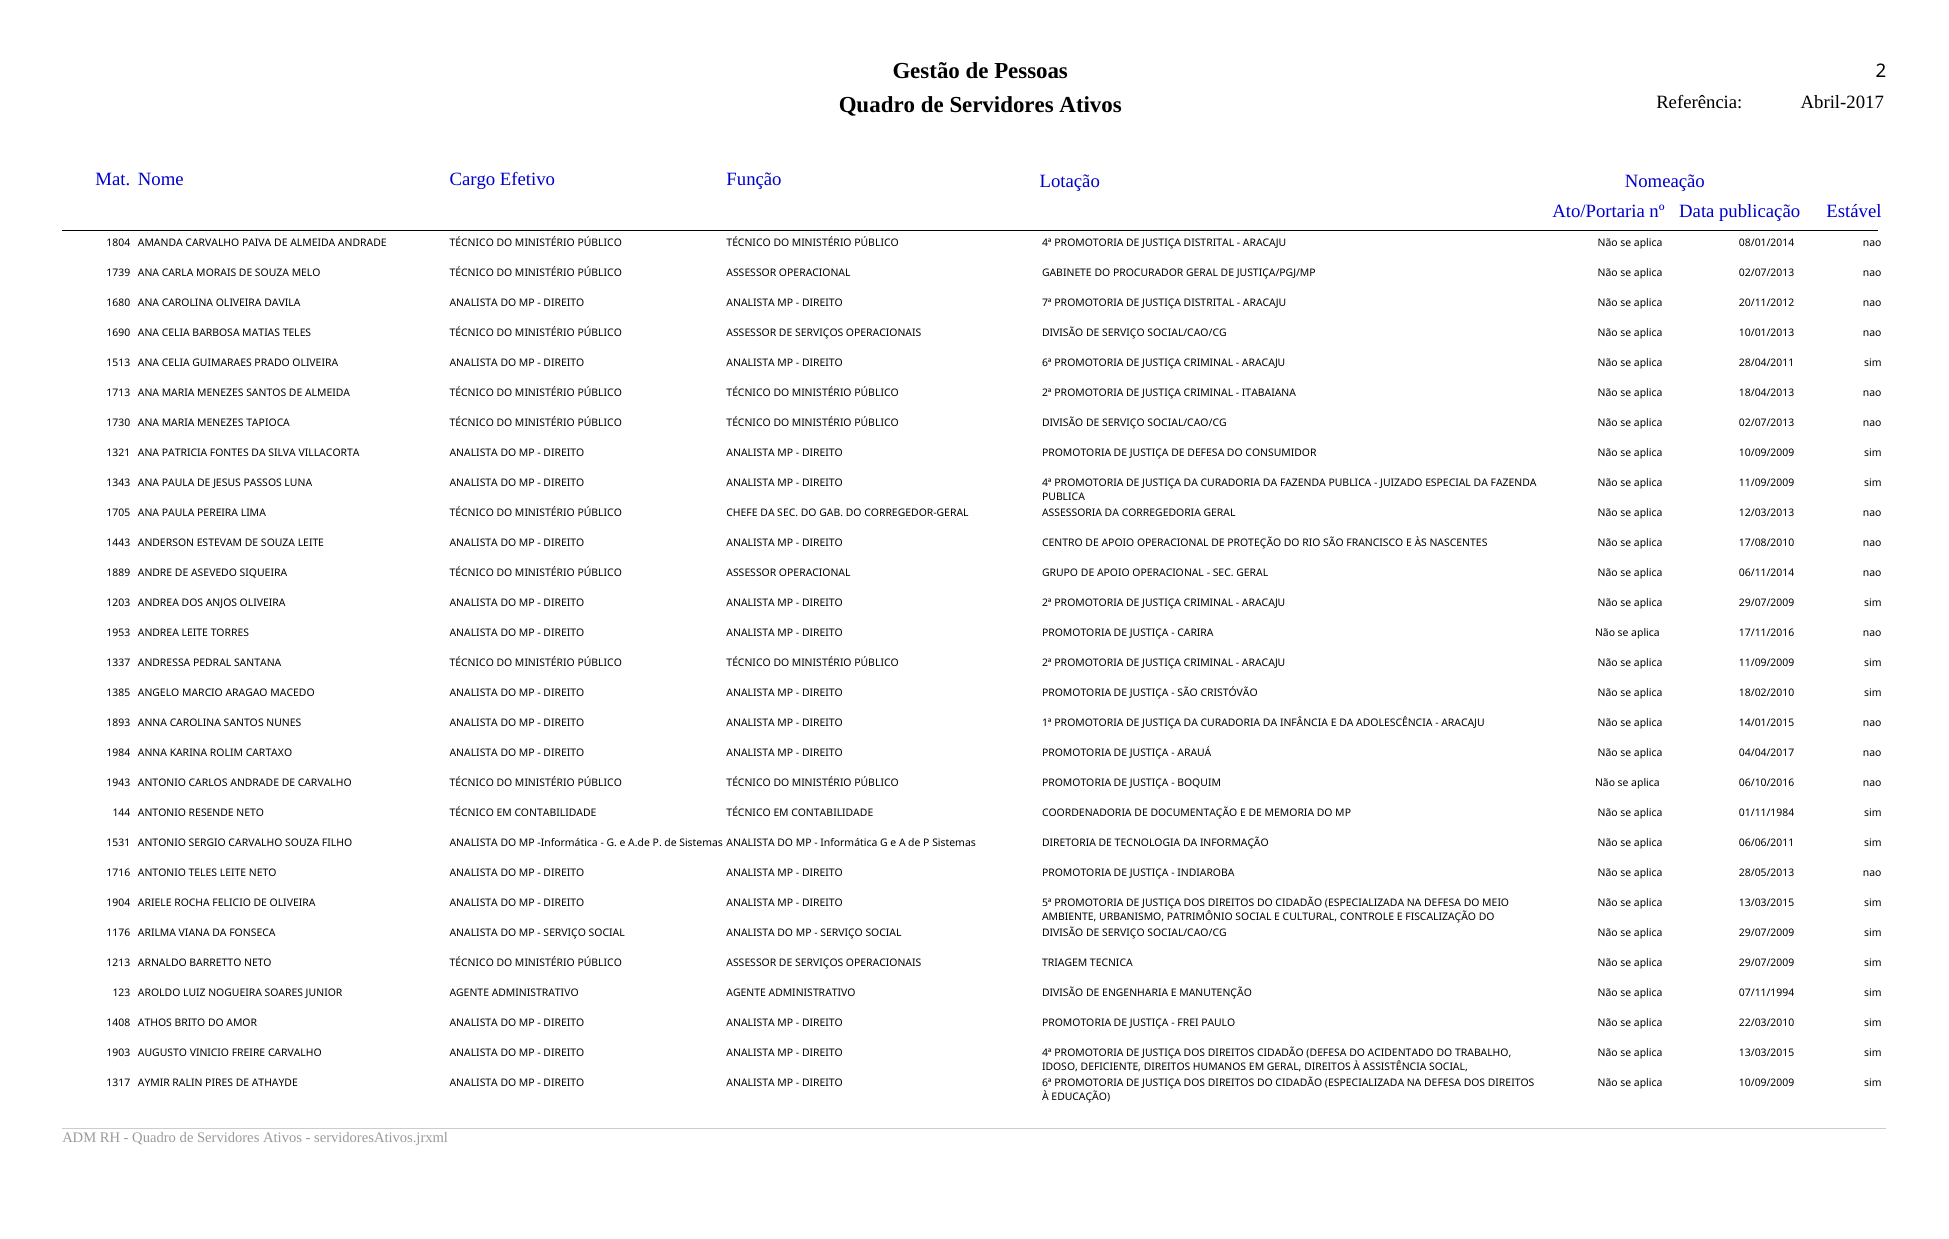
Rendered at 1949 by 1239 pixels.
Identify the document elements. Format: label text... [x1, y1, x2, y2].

table_cell ANNA CAROLINA SANTOS NUNES [138, 715, 443, 745]
table_cell 1443 [68, 535, 130, 565]
table_cell [1030, 445, 1042, 475]
table_cell [0, 835, 68, 865]
table_cell 10/09/2009 [1662, 445, 1794, 475]
table_cell 4ª PROMOTORIA DE JUSTIÇA DOS DIREITOS CIDADÃO (DEFESA DO ACIDENTADO DO TRABALHO, IDOSO, DEFICIENTE, DIREITOS HUMANOS EM GERAL, DIREITOS À ASSISTÊNCIA SOCIAL, [1042, 1045, 1538, 1075]
table_cell ASSESSORIA DA CORREGEDORIA GERAL [1042, 505, 1538, 535]
table_cell [443, 1045, 449, 1075]
table_cell nao [1803, 535, 1881, 565]
table_cell TÉCNICO DO MINISTÉRIO PÚBLICO [726, 235, 1030, 265]
table_cell nao [1803, 325, 1881, 355]
table_cell [1886, 57, 1948, 84]
table_cell [1881, 565, 1948, 595]
table_cell ANALISTA MP - DIREITO [726, 1045, 1030, 1075]
table_cell ANALISTA MP - DIREITO [726, 295, 1030, 325]
table_cell [130, 625, 138, 655]
table_cell [443, 835, 449, 865]
table_cell [1523, 57, 1731, 84]
table_cell [1881, 775, 1948, 805]
table_cell 06/10/2016 [1662, 775, 1794, 805]
table_cell 04/04/2017 [1662, 745, 1794, 775]
table_cell Nomeação [1529, 170, 1800, 199]
table_cell [1030, 1075, 1042, 1105]
table_cell [0, 955, 68, 985]
table_cell [130, 1015, 138, 1045]
table_cell [0, 57, 437, 84]
table_cell [1881, 745, 1948, 775]
table_cell [443, 385, 449, 415]
table_cell ANDRESSA PEDRAL SANTANA [138, 655, 443, 685]
table_cell sim [1803, 985, 1881, 1015]
table_cell DIVISÃO DE SERVIÇO SOCIAL/CAO/CG [1042, 925, 1538, 955]
table_cell 12/03/2013 [1662, 505, 1794, 535]
table_cell [1030, 505, 1042, 535]
table_cell ANALISTA MP - DIREITO [726, 715, 1030, 745]
table_cell 1739 [68, 265, 130, 295]
table_cell 1893 [68, 715, 130, 745]
table_cell ANA CELIA GUIMARAES PRADO OLIVEIRA [138, 355, 443, 385]
table_cell [130, 1075, 138, 1105]
table_cell [1881, 865, 1948, 895]
table_cell [1538, 565, 1547, 595]
table_cell [130, 685, 138, 715]
table_cell TÉCNICO DO MINISTÉRIO PÚBLICO [726, 385, 1030, 415]
table_cell Não se aplica [1547, 625, 1662, 655]
table_cell [1794, 655, 1803, 685]
table_cell [1538, 895, 1547, 925]
table_cell [0, 595, 68, 625]
table_cell TÉCNICO EM CONTABILIDADE [449, 805, 723, 835]
table_cell ANNA KARINA ROLIM CARTAXO [138, 745, 443, 775]
table_cell ANALISTA MP - DIREITO [726, 1015, 1030, 1045]
table_cell [130, 865, 138, 895]
table_cell [1800, 170, 1948, 198]
table_cell sim [1803, 925, 1881, 955]
table_cell Não se aplica [1547, 955, 1662, 985]
table_cell nao [1803, 385, 1881, 415]
table_cell [130, 775, 138, 805]
table_cell [1030, 745, 1042, 775]
table_cell 06/06/2011 [1662, 835, 1794, 865]
table_cell [130, 805, 138, 835]
table_cell Não se aplica [1547, 1045, 1662, 1075]
table_cell COORDENADORIA DE DOCUMENTAÇÃO E DE MEMORIA DO MP [1042, 805, 1538, 835]
table_cell 07/11/1994 [1662, 985, 1794, 1015]
table_cell TÉCNICO DO MINISTÉRIO PÚBLICO [449, 955, 723, 985]
table_cell [1538, 685, 1547, 715]
table_cell Não se aplica [1547, 1015, 1662, 1045]
table_cell ANALISTA MP - DIREITO [726, 865, 1030, 895]
table_cell [1538, 1045, 1547, 1075]
table_cell [1794, 715, 1803, 745]
table_cell 17/08/2010 [1662, 535, 1794, 565]
table_cell [130, 445, 138, 475]
table_cell ANDERSON ESTEVAM DE SOUZA LEITE [138, 535, 443, 565]
table_cell 4ª PROMOTORIA DE JUSTIÇA DA CURADORIA DA FAZENDA PUBLICA - JUIZADO ESPECIAL DA FAZENDA PUBLICA [1042, 475, 1538, 505]
table_cell [0, 655, 68, 685]
table_cell [1523, 91, 1656, 124]
table_cell Referência: [1656, 91, 1754, 124]
table_cell ANA CAROLINA OLIVEIRA DAVILA [138, 295, 443, 325]
table_cell [130, 925, 138, 955]
table_cell nao [1803, 415, 1881, 445]
table_cell 29/07/2009 [1662, 925, 1794, 955]
table_cell [0, 325, 68, 355]
table_cell TÉCNICO DO MINISTÉRIO PÚBLICO [449, 265, 723, 295]
table_cell 1804 [68, 235, 130, 265]
table_cell [130, 655, 138, 685]
table_cell ASSESSOR DE SERVIÇOS OPERACIONAIS [726, 955, 1030, 985]
table_cell [1886, 1128, 1948, 1152]
table_cell 2 [1731, 57, 1886, 84]
table_cell [1794, 625, 1803, 655]
table_cell [1884, 91, 1948, 124]
table_cell 6ª PROMOTORIA DE JUSTIÇA DOS DIREITOS DO CIDADÃO (ESPECIALIZADA NA DEFESA DOS DIREITOS À EDUCAÇÃO) [1042, 1075, 1538, 1105]
table_cell [1881, 355, 1948, 385]
table_cell [130, 895, 138, 925]
table_cell [1538, 805, 1547, 835]
table_cell [1794, 265, 1803, 295]
table_cell 18/04/2013 [1662, 385, 1794, 415]
table_cell ANALISTA DO MP -Informática - G. e A.de P. de Sistemas [449, 835, 723, 865]
table_cell 13/03/2015 [1662, 895, 1794, 925]
table_cell GABINETE DO PROCURADOR GERAL DE JUSTIÇA/PGJ/MP [1042, 265, 1538, 295]
table_cell [0, 865, 68, 895]
table_cell [1538, 1075, 1547, 1105]
table_cell [0, 805, 68, 835]
table_cell [0, 1075, 68, 1105]
table_cell ANALISTA DO MP - DIREITO [449, 1015, 723, 1045]
table_cell ANDRE DE ASEVEDO SIQUEIRA [138, 565, 443, 595]
table_cell PROMOTORIA DE JUSTIÇA DE DEFESA DO CONSUMIDOR [1042, 445, 1538, 475]
table_cell [1794, 685, 1803, 715]
table_cell ANTONIO TELES LEITE NETO [138, 865, 443, 895]
table_cell PROMOTORIA DE JUSTIÇA - CARIRA [1042, 625, 1538, 655]
table_cell [1538, 985, 1547, 1015]
table_cell ANALISTA DO MP - DIREITO [449, 625, 723, 655]
table_cell Não se aplica [1547, 295, 1662, 325]
table_cell ANTONIO RESENDE NETO [138, 805, 443, 835]
table_cell TÉCNICO DO MINISTÉRIO PÚBLICO [726, 415, 1030, 445]
table_cell [1881, 1045, 1948, 1075]
table_cell [130, 325, 138, 355]
table_cell [1538, 505, 1547, 535]
table_cell PROMOTORIA DE JUSTIÇA - BOQUIM [1042, 775, 1538, 805]
table_cell sim [1803, 1075, 1881, 1105]
table_cell Não se aplica [1547, 865, 1662, 895]
table_cell [130, 985, 138, 1015]
table_cell sim [1803, 595, 1881, 625]
table_cell AMANDA CARVALHO PAIVA DE ALMEIDA ANDRADE [138, 235, 443, 265]
table_cell [0, 200, 1529, 229]
table_cell [1881, 475, 1948, 505]
table_cell ANALISTA MP - DIREITO [726, 1075, 1030, 1105]
table_cell [443, 805, 449, 835]
table_cell 1730 [68, 415, 130, 445]
table_header [0, 0, 1948, 57]
table_cell ANA CELIA BARBOSA MATIAS TELES [138, 325, 443, 355]
table_cell AYMIR RALIN PIRES DE ATHAYDE [138, 1075, 443, 1105]
table_cell Não se aplica [1547, 1075, 1662, 1105]
table_cell [1538, 355, 1547, 385]
table_cell DIVISÃO DE SERVIÇO SOCIAL/CAO/CG [1042, 325, 1538, 355]
table_header Cargo Efetivo [449, 168, 684, 198]
table_cell sim [1803, 835, 1881, 865]
table_cell ANALISTA MP - DIREITO [726, 595, 1030, 625]
table_cell [1030, 415, 1042, 445]
table_cell ANA MARIA MENEZES TAPIOCA [138, 415, 443, 445]
table_cell 1984 [68, 745, 130, 775]
table_cell PROMOTORIA DE JUSTIÇA - ARAUÁ [1042, 745, 1538, 775]
table_cell ANALISTA DO MP - DIREITO [449, 1045, 723, 1075]
table_cell 6ª PROMOTORIA DE JUSTIÇA CRIMINAL - ARACAJU [1042, 355, 1538, 385]
table_cell [443, 265, 449, 295]
table_cell [1794, 895, 1803, 925]
table_cell ANALISTA DO MP - DIREITO [449, 895, 723, 925]
table_cell [0, 1128, 62, 1152]
table_cell [0, 505, 68, 535]
table_cell ANALISTA MP - DIREITO [726, 745, 1030, 775]
table_cell 1ª PROMOTORIA DE JUSTIÇA DA CURADORIA DA INFÂNCIA E DA ADOLESCÊNCIA - ARACAJU [1042, 715, 1538, 745]
table_cell Data publicação [1665, 200, 1800, 229]
table_cell Quadro de Servidores Ativos [437, 91, 1523, 124]
table_cell AUGUSTO VINICIO FREIRE CARVALHO [138, 1045, 443, 1075]
table_cell nao [1803, 625, 1881, 655]
table_cell [1794, 325, 1803, 355]
table_cell PROMOTORIA DE JUSTIÇA - FREI PAULO [1042, 1015, 1538, 1045]
table_cell [0, 355, 68, 385]
table_cell TRIAGEM TECNICA [1042, 955, 1538, 985]
table_cell 1321 [68, 445, 130, 475]
table_cell sim [1803, 805, 1881, 835]
table_cell 01/11/1984 [1662, 805, 1794, 835]
table_cell 13/03/2015 [1662, 1045, 1794, 1075]
table_cell ANALISTA DO MP - DIREITO [449, 685, 723, 715]
table_cell [1538, 865, 1547, 895]
table_cell [1030, 595, 1042, 625]
table_cell nao [1803, 265, 1881, 295]
table_cell [1881, 685, 1948, 715]
table_cell [1881, 1015, 1948, 1045]
table_cell 29/07/2009 [1662, 955, 1794, 985]
table_cell [130, 1045, 138, 1075]
table_cell [443, 595, 449, 625]
table_cell [1881, 235, 1948, 265]
table_cell TÉCNICO DO MINISTÉRIO PÚBLICO [726, 775, 1030, 805]
table_cell 29/07/2009 [1662, 595, 1794, 625]
table_cell DIRETORIA DE TECNOLOGIA DA INFORMAÇÃO [1042, 835, 1538, 865]
table_cell [443, 325, 449, 355]
table_cell [130, 265, 138, 295]
table_cell [443, 775, 449, 805]
table_cell ASSESSOR OPERACIONAL [726, 265, 1030, 295]
table_cell ANA CARLA MORAIS DE SOUZA MELO [138, 265, 443, 295]
table_cell sim [1803, 685, 1881, 715]
table_cell [1794, 1075, 1803, 1105]
table_cell [130, 715, 138, 745]
table_cell sim [1803, 475, 1881, 505]
table_cell ANA MARIA MENEZES SANTOS DE ALMEIDA [138, 385, 443, 415]
table_cell 22/03/2010 [1662, 1015, 1794, 1045]
table_cell [443, 235, 449, 265]
table_cell [1538, 445, 1547, 475]
table_cell ANALISTA MP - DIREITO [726, 685, 1030, 715]
table_cell [1794, 385, 1803, 415]
table_cell Não se aplica [1547, 325, 1662, 355]
table_cell [1881, 535, 1948, 565]
table_cell [1794, 865, 1803, 895]
table_cell 1690 [68, 325, 130, 355]
table_cell [0, 535, 68, 565]
table_cell [443, 955, 449, 985]
table_cell ANALISTA DO MP - Informática G e A de P Sistemas [726, 835, 1030, 865]
table_cell sim [1803, 655, 1881, 685]
table_cell [443, 985, 449, 1015]
table_cell 1317 [68, 1075, 130, 1105]
table_cell [1538, 385, 1547, 415]
table_cell 5ª PROMOTORIA DE JUSTIÇA DOS DIREITOS DO CIDADÃO (ESPECIALIZADA NA DEFESA DO MEIO AMBIENTE, URBANISMO, PATRIMÔNIO SOCIAL E CULTURAL, CONTROLE E FISCALIZAÇÃO DO [1042, 895, 1538, 925]
table_cell nao [1803, 775, 1881, 805]
table_cell nao [1803, 235, 1881, 265]
table_cell CENTRO DE APOIO OPERACIONAL DE PROTEÇÃO DO RIO SÃO FRANCISCO E ÀS NASCENTES [1042, 535, 1538, 565]
table_cell Não se aplica [1547, 415, 1662, 445]
table_cell [0, 745, 68, 775]
table_cell [1030, 535, 1042, 565]
table_cell [1030, 385, 1042, 415]
table_cell [1538, 475, 1547, 505]
table_cell [443, 445, 449, 475]
table_cell 1716 [68, 865, 130, 895]
table_cell [684, 170, 726, 198]
table_cell ANALISTA MP - DIREITO [726, 475, 1030, 505]
table_cell Não se aplica [1547, 235, 1662, 265]
table_cell [1538, 955, 1547, 985]
table_cell TÉCNICO DO MINISTÉRIO PÚBLICO [449, 565, 723, 595]
table_cell sim [1803, 355, 1881, 385]
table_header Nome [138, 168, 203, 198]
table_cell [443, 1015, 449, 1045]
table_cell ANALISTA DO MP - DIREITO [449, 295, 723, 325]
table_cell [130, 505, 138, 535]
table_cell Ato/Portaria nº [1529, 200, 1664, 229]
table_cell [1030, 625, 1042, 655]
table_cell [1881, 295, 1948, 325]
table_cell Abril-2017 [1756, 91, 1884, 124]
table_cell [0, 565, 68, 595]
table_cell [1030, 655, 1042, 685]
table_cell [0, 925, 68, 955]
table_cell Não se aplica [1547, 445, 1662, 475]
table_cell Gestão de Pessoas [437, 57, 1523, 85]
table_cell [1794, 1015, 1803, 1045]
table_cell ANALISTA DO MP - DIREITO [449, 745, 723, 775]
table_cell [1538, 535, 1547, 565]
table_cell Lotação [1039, 170, 1196, 199]
table_cell [1881, 955, 1948, 985]
table_cell ADM RH - Quadro de Servidores Ativos - servidoresAtivos.jrxml [62, 1129, 1886, 1152]
table_cell [1030, 265, 1042, 295]
table_cell Não se aplica [1547, 715, 1662, 745]
table_cell ANTONIO SERGIO CARVALHO SOUZA FILHO [138, 835, 443, 865]
table_cell [0, 295, 68, 325]
table_cell 1680 [68, 295, 130, 325]
table_cell [443, 535, 449, 565]
table_cell ARNALDO BARRETTO NETO [138, 955, 443, 985]
table_header Função [726, 168, 803, 198]
table_cell TÉCNICO DO MINISTÉRIO PÚBLICO [449, 235, 723, 265]
table_cell [443, 565, 449, 595]
table_cell Não se aplica [1547, 985, 1662, 1015]
table_cell ANALISTA MP - DIREITO [726, 535, 1030, 565]
table_cell [1794, 445, 1803, 475]
table_cell ANALISTA DO MP - DIREITO [449, 715, 723, 745]
table_cell sim [1803, 895, 1881, 925]
table_cell [1794, 775, 1803, 805]
table_cell ANALISTA DO MP - DIREITO [449, 355, 723, 385]
table_cell GRUPO DE APOIO OPERACIONAL - SEC. GERAL [1042, 565, 1538, 595]
table_cell [1030, 1045, 1042, 1075]
table_cell 11/09/2009 [1662, 655, 1794, 685]
table_cell sim [1803, 445, 1881, 475]
table_cell [1794, 415, 1803, 445]
table_cell 02/07/2013 [1662, 415, 1794, 445]
table_cell ANALISTA DO MP - DIREITO [449, 535, 723, 565]
table_cell 144 [68, 805, 130, 835]
table_cell Não se aplica [1547, 925, 1662, 955]
table_cell Não se aplica [1547, 685, 1662, 715]
table_cell [130, 595, 138, 625]
table_cell [1538, 415, 1547, 445]
table_cell 1385 [68, 685, 130, 715]
table_cell [1794, 595, 1803, 625]
table_cell Não se aplica [1547, 745, 1662, 775]
table_header Mat. [68, 168, 130, 198]
table_cell ANA PAULA PEREIRA LIMA [138, 505, 443, 535]
table_cell [1881, 715, 1948, 745]
table_cell [1794, 1045, 1803, 1075]
table_cell PROMOTORIA DE JUSTIÇA - SÃO CRISTÓVÃO [1042, 685, 1538, 715]
table_cell [1538, 775, 1547, 805]
table_cell [1881, 445, 1948, 475]
table_cell [1794, 925, 1803, 955]
table_cell TÉCNICO DO MINISTÉRIO PÚBLICO [449, 385, 723, 415]
table_cell nao [1803, 715, 1881, 745]
table_cell PROMOTORIA DE JUSTIÇA - INDIAROBA [1042, 865, 1538, 895]
table_cell [1538, 235, 1547, 265]
table_cell [1030, 235, 1042, 265]
table_cell [1794, 475, 1803, 505]
table_cell [1881, 835, 1948, 865]
table_cell 17/11/2016 [1662, 625, 1794, 655]
table_cell [1538, 265, 1547, 295]
table_cell Não se aplica [1547, 775, 1662, 805]
table_cell TÉCNICO DO MINISTÉRIO PÚBLICO [449, 655, 723, 685]
table_cell [443, 745, 449, 775]
table_cell [1881, 655, 1948, 685]
table_cell [1538, 655, 1547, 685]
table_cell [1881, 895, 1948, 925]
table_cell 14/01/2015 [1662, 715, 1794, 745]
table_cell [1030, 685, 1042, 715]
table_cell 2ª PROMOTORIA DE JUSTIÇA CRIMINAL - ITABAIANA [1042, 385, 1538, 415]
table_cell [1794, 535, 1803, 565]
table_cell [0, 265, 68, 295]
table_cell [443, 355, 449, 385]
table_cell ANDREA DOS ANJOS OLIVEIRA [138, 595, 443, 625]
table_cell [0, 235, 68, 265]
table_cell [1030, 475, 1042, 505]
table_cell [1030, 985, 1042, 1015]
table_cell ANALISTA MP - DIREITO [726, 355, 1030, 385]
table_cell [1030, 715, 1042, 745]
table_cell AROLDO LUIZ NOGUEIRA SOARES JUNIOR [138, 985, 443, 1015]
table_cell [130, 170, 138, 198]
table_cell 2ª PROMOTORIA DE JUSTIÇA CRIMINAL - ARACAJU [1042, 655, 1538, 685]
table_cell [443, 895, 449, 925]
table_cell ANALISTA MP - DIREITO [726, 625, 1030, 655]
table_cell [1030, 295, 1042, 325]
table_cell Não se aplica [1547, 355, 1662, 385]
table_cell 02/07/2013 [1662, 265, 1794, 295]
table_cell nao [1803, 565, 1881, 595]
table_cell [1881, 1075, 1948, 1105]
table_cell [443, 1075, 449, 1105]
table_cell [130, 565, 138, 595]
table_cell [130, 955, 138, 985]
table_cell Não se aplica [1547, 505, 1662, 535]
table_cell [0, 1045, 68, 1075]
table_cell CHEFE DA SEC. DO GAB. DO CORREGEDOR-GERAL [726, 505, 1030, 535]
table_cell [0, 91, 437, 124]
table_cell 1713 [68, 385, 130, 415]
table_cell [0, 895, 68, 925]
table_cell ANALISTA DO MP - DIREITO [449, 475, 723, 505]
table_cell Não se aplica [1547, 655, 1662, 685]
table_cell [1881, 385, 1948, 415]
table_cell [1881, 595, 1948, 625]
table_cell Não se aplica [1547, 595, 1662, 625]
table_cell ANA PATRICIA FONTES DA SILVA VILLACORTA [138, 445, 443, 475]
table_cell [0, 475, 68, 505]
table_cell TÉCNICO DO MINISTÉRIO PÚBLICO [449, 325, 723, 355]
table_cell [1794, 745, 1803, 775]
table_cell [1881, 805, 1948, 835]
table_cell 1943 [68, 775, 130, 805]
table_cell [1794, 505, 1803, 535]
table_cell [130, 385, 138, 415]
table_cell 1531 [68, 835, 130, 865]
table_cell [1538, 745, 1547, 775]
table_cell [443, 715, 449, 745]
table_cell Não se aplica [1547, 895, 1662, 925]
table_cell [1794, 565, 1803, 595]
table_cell 1513 [68, 355, 130, 385]
table_cell Não se aplica [1547, 535, 1662, 565]
table_cell [1794, 955, 1803, 985]
table_cell ARILMA VIANA DA FONSECA [138, 925, 443, 955]
table_cell 1343 [68, 475, 130, 505]
table_cell TÉCNICO EM CONTABILIDADE [726, 805, 1030, 835]
table_cell [1196, 170, 1529, 198]
table_cell sim [1803, 1045, 1881, 1075]
table_cell [443, 685, 449, 715]
table_cell [130, 745, 138, 775]
table_cell [1030, 955, 1042, 985]
table_cell [0, 985, 68, 1015]
table_cell [1538, 325, 1547, 355]
table_cell ANALISTA DO MP - DIREITO [449, 1075, 723, 1105]
table_cell DIVISÃO DE SERVIÇO SOCIAL/CAO/CG [1042, 415, 1538, 445]
table_cell [1881, 200, 1948, 229]
table_cell [1030, 925, 1042, 955]
table_cell [0, 1015, 68, 1045]
table_cell [1538, 835, 1547, 865]
table_cell Não se aplica [1547, 385, 1662, 415]
table_cell [443, 655, 449, 685]
table_cell [1794, 235, 1803, 265]
table_cell TÉCNICO DO MINISTÉRIO PÚBLICO [449, 415, 723, 445]
table_cell [1881, 415, 1948, 445]
table_cell AGENTE ADMINISTRATIVO [726, 985, 1030, 1015]
table_cell [1538, 295, 1547, 325]
table_cell ANGELO MARCIO ARAGAO MACEDO [138, 685, 443, 715]
table_cell Não se aplica [1547, 835, 1662, 865]
table_cell ANDREA LEITE TORRES [138, 625, 443, 655]
table_cell [0, 1105, 1948, 1128]
table_cell TÉCNICO DO MINISTÉRIO PÚBLICO [449, 775, 723, 805]
table_cell [443, 865, 449, 895]
table_cell 1213 [68, 955, 130, 985]
table_cell 08/01/2014 [1662, 235, 1794, 265]
table_cell Não se aplica [1547, 565, 1662, 595]
table_cell [1030, 835, 1042, 865]
table_cell [1538, 1015, 1547, 1045]
table_cell 7ª PROMOTORIA DE JUSTIÇA DISTRITAL - ARACAJU [1042, 295, 1538, 325]
table_cell 4ª PROMOTORIA DE JUSTIÇA DISTRITAL - ARACAJU [1042, 235, 1538, 265]
table_cell ANALISTA DO MP - SERVIÇO SOCIAL [726, 925, 1030, 955]
table_cell [1538, 925, 1547, 955]
table_cell ANALISTA MP - DIREITO [726, 895, 1030, 925]
table_cell 1904 [68, 895, 130, 925]
table_cell [1030, 805, 1042, 835]
table_cell ANALISTA MP - DIREITO [726, 445, 1030, 475]
table_cell [1794, 835, 1803, 865]
table_cell 123 [68, 985, 130, 1015]
table_cell [1030, 325, 1042, 355]
table_cell ANA PAULA DE JESUS PASSOS LUNA [138, 475, 443, 505]
table_cell nao [1803, 505, 1881, 535]
table_cell [130, 535, 138, 565]
table_cell Não se aplica [1547, 475, 1662, 505]
table_cell nao [1803, 295, 1881, 325]
table_cell [0, 445, 68, 475]
table_cell [130, 475, 138, 505]
table_cell [1538, 595, 1547, 625]
table_cell ANALISTA DO MP - SERVIÇO SOCIAL [449, 925, 723, 955]
table_cell TÉCNICO DO MINISTÉRIO PÚBLICO [726, 655, 1030, 685]
table_cell 18/02/2010 [1662, 685, 1794, 715]
table_cell [803, 170, 1039, 198]
table_cell Estável [1803, 200, 1881, 229]
table_cell AGENTE ADMINISTRATIVO [449, 985, 723, 1015]
table_cell [0, 775, 68, 805]
table_cell [0, 385, 68, 415]
table_cell [1794, 295, 1803, 325]
table_cell [443, 295, 449, 325]
table_cell 20/11/2012 [1662, 295, 1794, 325]
table_cell [443, 925, 449, 955]
table_cell [443, 625, 449, 655]
table_cell ANALISTA DO MP - DIREITO [449, 445, 723, 475]
table_cell 1903 [68, 1045, 130, 1075]
table_cell [1881, 985, 1948, 1015]
table_cell [1030, 565, 1042, 595]
table_cell [0, 170, 68, 198]
table_cell ANALISTA DO MP - DIREITO [449, 865, 723, 895]
table_cell Não se aplica [1547, 265, 1662, 295]
table_cell 1889 [68, 565, 130, 595]
table_cell [0, 85, 1948, 91]
table_cell 1337 [68, 655, 130, 685]
table_cell [1538, 625, 1547, 655]
table_cell [1538, 715, 1547, 745]
table_cell nao [1803, 745, 1881, 775]
table_cell [1794, 805, 1803, 835]
table_cell [443, 475, 449, 505]
table_cell ARIELE ROCHA FELICIO DE OLIVEIRA [138, 895, 443, 925]
table_cell 28/05/2013 [1662, 865, 1794, 895]
table_cell [130, 295, 138, 325]
table_cell [1881, 925, 1948, 955]
table_cell [0, 125, 1948, 168]
table_cell 10/01/2013 [1662, 325, 1794, 355]
table_cell [1794, 985, 1803, 1015]
table_cell [1881, 265, 1948, 295]
table_cell ANTONIO CARLOS ANDRADE DE CARVALHO [138, 775, 443, 805]
table_cell TÉCNICO DO MINISTÉRIO PÚBLICO [449, 505, 723, 535]
table_cell [130, 835, 138, 865]
table_cell [443, 505, 449, 535]
table_cell 1408 [68, 1015, 130, 1045]
table_cell 1176 [68, 925, 130, 955]
table_cell 10/09/2009 [1662, 1075, 1794, 1105]
table_cell sim [1803, 955, 1881, 985]
table_cell [1030, 1015, 1042, 1045]
table_cell [1030, 355, 1042, 385]
table_cell [1794, 355, 1803, 385]
table_cell DIVISÃO DE ENGENHARIA E MANUTENÇÃO [1042, 985, 1538, 1015]
table_cell 2ª PROMOTORIA DE JUSTIÇA CRIMINAL - ARACAJU [1042, 595, 1538, 625]
table_cell 11/09/2009 [1662, 475, 1794, 505]
table_cell [0, 715, 68, 745]
table_cell nao [1803, 865, 1881, 895]
table_cell 1953 [68, 625, 130, 655]
table_cell [1881, 625, 1948, 655]
table_cell 28/04/2011 [1662, 355, 1794, 385]
table_cell 06/11/2014 [1662, 565, 1794, 595]
table_cell 1203 [68, 595, 130, 625]
table_cell [130, 415, 138, 445]
table_cell [1030, 775, 1042, 805]
table_cell ANALISTA DO MP - DIREITO [449, 595, 723, 625]
table_cell [0, 415, 68, 445]
table_cell Não se aplica [1547, 805, 1662, 835]
table_cell [443, 415, 449, 445]
table_cell [0, 685, 68, 715]
table_cell [1030, 865, 1042, 895]
table_cell [130, 235, 138, 265]
table_cell [1030, 895, 1042, 925]
table_cell [1881, 325, 1948, 355]
table_cell 1705 [68, 505, 130, 535]
table_cell [130, 355, 138, 385]
table_cell ASSESSOR DE SERVIÇOS OPERACIONAIS [726, 325, 1030, 355]
table_cell sim [1803, 1015, 1881, 1045]
table_cell [203, 170, 449, 198]
table_cell [0, 625, 68, 655]
table_cell ASSESSOR OPERACIONAL [726, 565, 1030, 595]
table_cell [1881, 505, 1948, 535]
table_cell ATHOS BRITO DO AMOR [138, 1015, 443, 1045]
